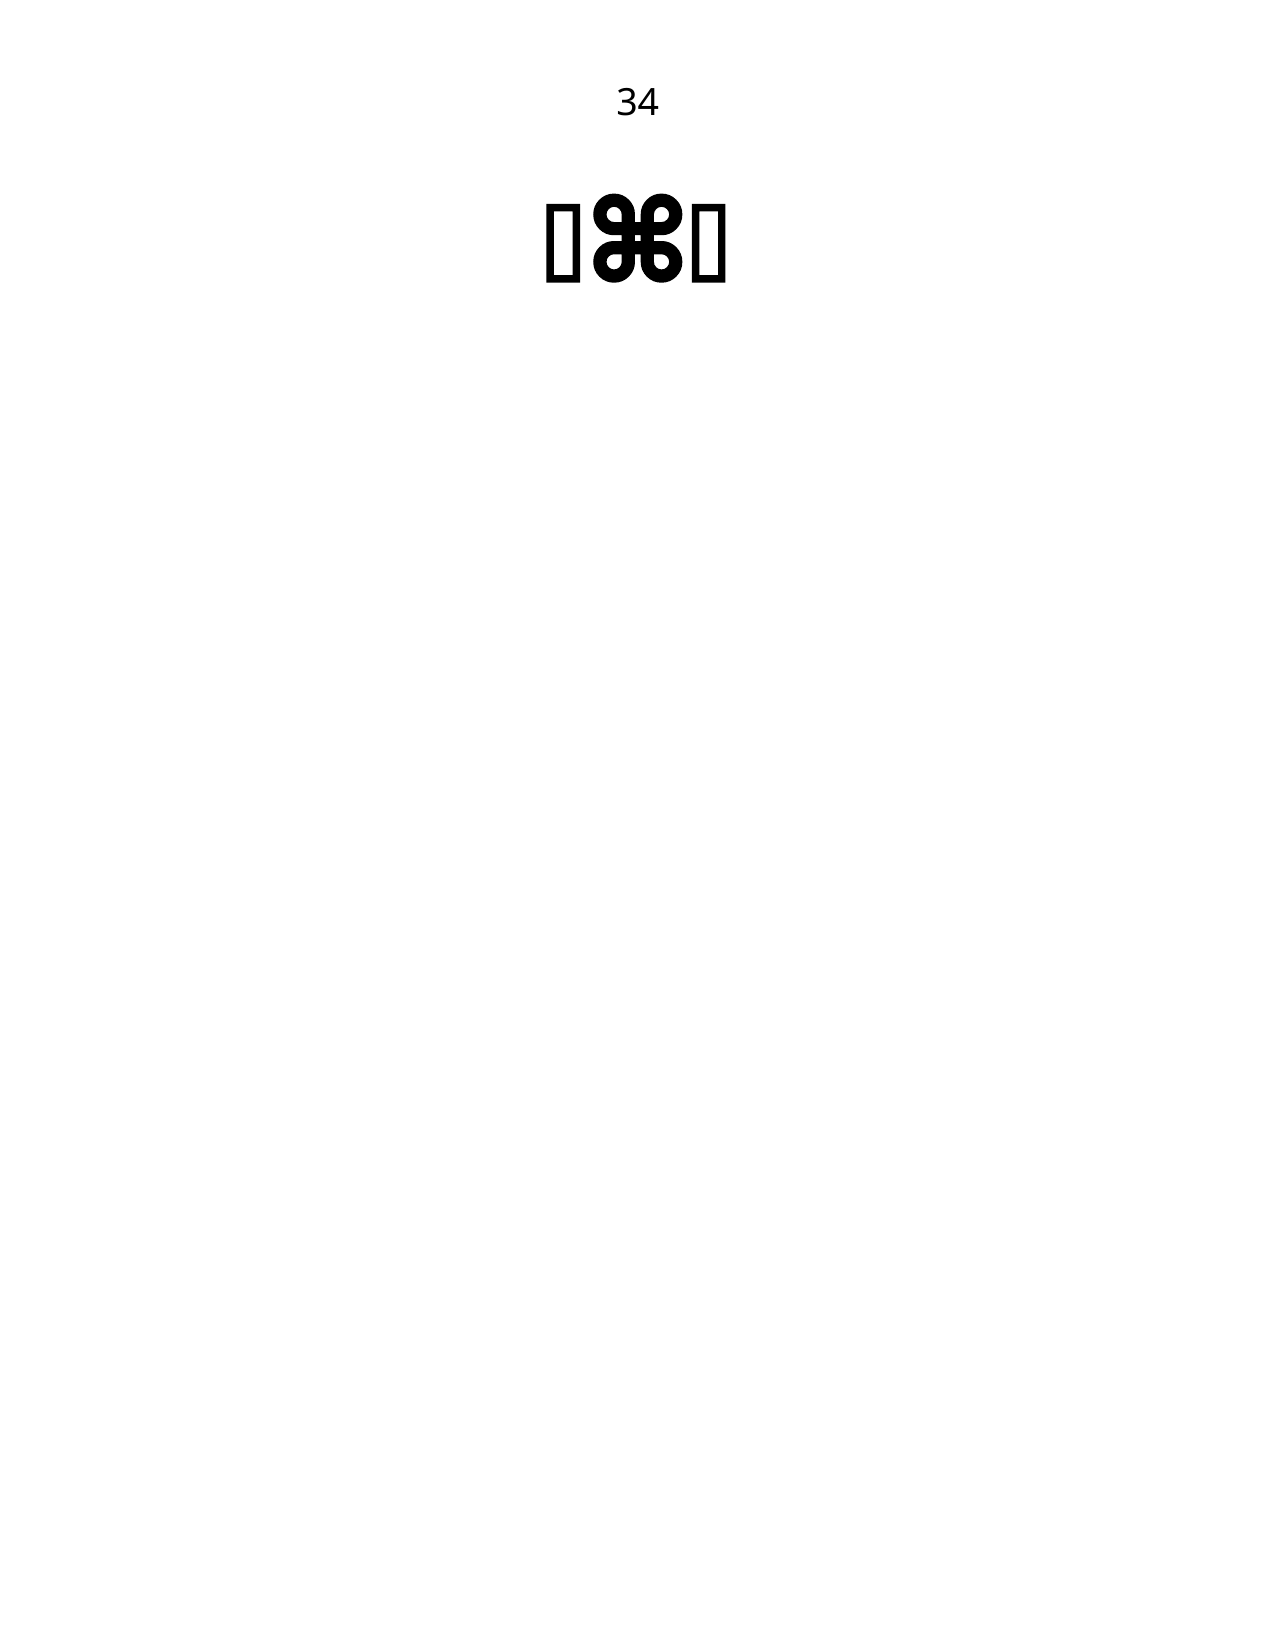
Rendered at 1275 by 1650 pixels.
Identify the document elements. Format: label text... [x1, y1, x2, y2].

text  [118, 203, 1157, 305]
